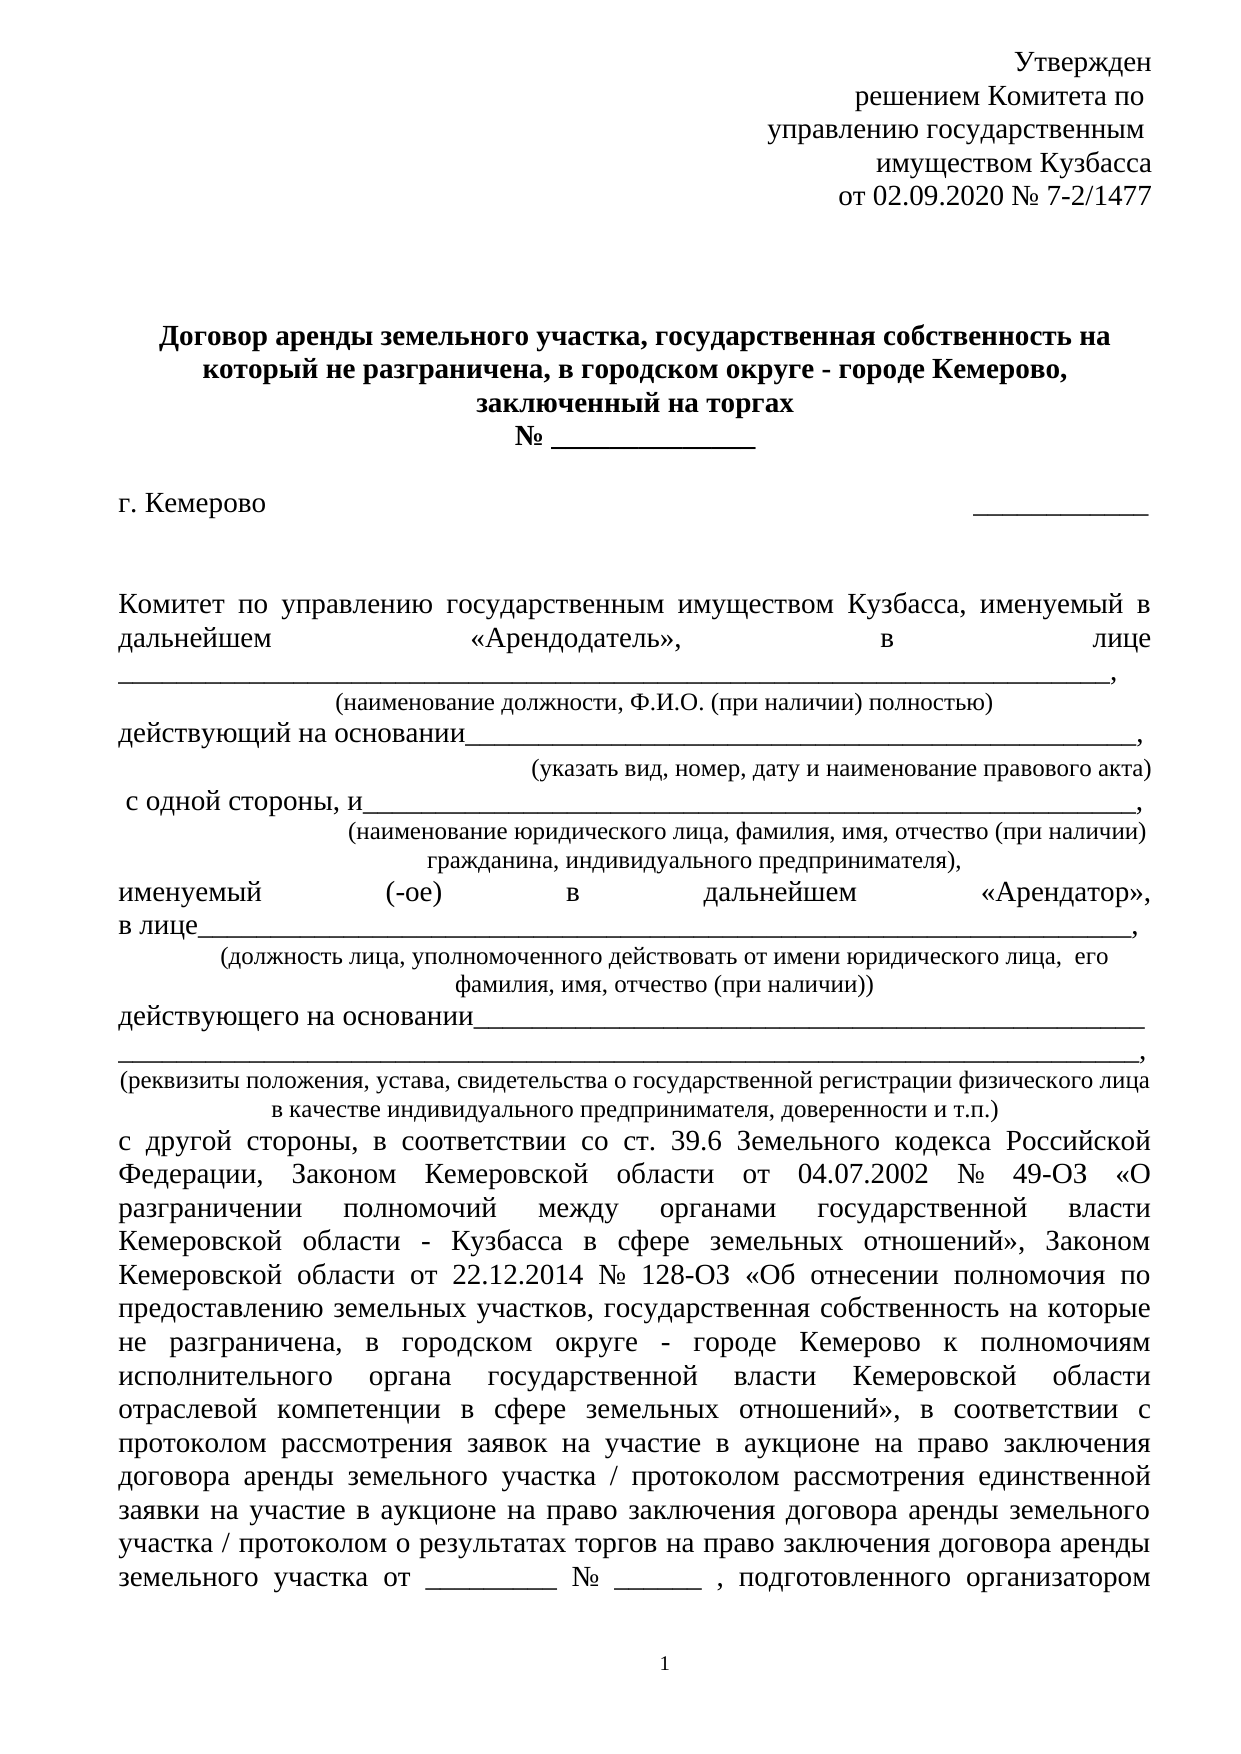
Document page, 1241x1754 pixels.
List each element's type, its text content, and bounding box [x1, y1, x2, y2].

text Утвержден [177, 44, 1152, 78]
text действующий на основании______________________________________________, [118, 716, 1152, 749]
text (должность лица, уполномоченного действовать от имени юридического лица, его фамилия, имя, отчество (при наличии)) [177, 941, 1152, 998]
text действующего на основании______________________________________________ [118, 998, 1152, 1032]
text заключенный на торгах [118, 385, 1152, 418]
text управлению государственным [177, 111, 1152, 145]
text Комитет по управлению государственным имуществом Кузбасса, именуемый в дальнейшем «Арендодатель», в лице ____________________________________________________________________, [118, 586, 1152, 687]
text Договор аренды земельного участка, государственная собственность на который не разграничена, в городском округе - городе Кемерово, [118, 318, 1152, 385]
text (наименование должности, Ф.И.О. (при наличии) полностью) [177, 687, 1152, 716]
text гражданина, индивидуального предпринимателя), [118, 845, 1152, 874]
text с другой стороны, в соответствии со ст. 39.6 Земельного кодекса Российской Федерации, Законом Кемеровской области от 04.07.2002 № 49-ОЗ «О разграничении полномочий между органами государственной власти Кемеровской области - Кузбасса в сфере земельных отношений», Законом Кемеровской области от 22.12.2014 № 128-ОЗ «Об отнесении полномочия по предоставлению земельных участков, государственная собственность на которые не разграничена, в городском округе - городе Кемерово к полномочиям исполнительного органа государственной власти Кемеровской области отраслевой компетенции в сфере земельных отношений», в соответствии с протоколом рассмотрения заявок на участие в аукционе на право заключения договора аренды земельного участка / протоколом рассмотрения единственной заявки на участие в аукционе на право заключения договора аренды земельного участка / протоколом о результатах торгов на право заключения договора аренды земельного участка от _________ № ______ , подготовленного организатором [118, 1123, 1152, 1592]
text имуществом Кузбасса [177, 145, 1152, 178]
text решением Комитета по [177, 78, 1152, 111]
text от 02.09.2020 № 7-2/1477 [177, 178, 1152, 212]
text (реквизиты положения, устава, свидетельства о государственной регистрации физического лица в качестве индивидуального предпринимателя, доверенности и т.п.) [118, 1065, 1152, 1123]
text (наименование юридического лица, фамилия, имя, отчество (при наличии) [118, 816, 1152, 845]
text г. Кемерово ____________ [118, 452, 1152, 519]
text с одной стороны, и_____________________________________________________, [118, 783, 1152, 816]
text (указать вид, номер, дату и наименование правового акта) [177, 749, 1152, 783]
text ______________________________________________________________________, [118, 1032, 1152, 1065]
text № ______________ [118, 418, 1152, 452]
text именуемый (-ое) в дальнейшем «Арендатор», в лице________________________________________________________________, [118, 874, 1152, 941]
